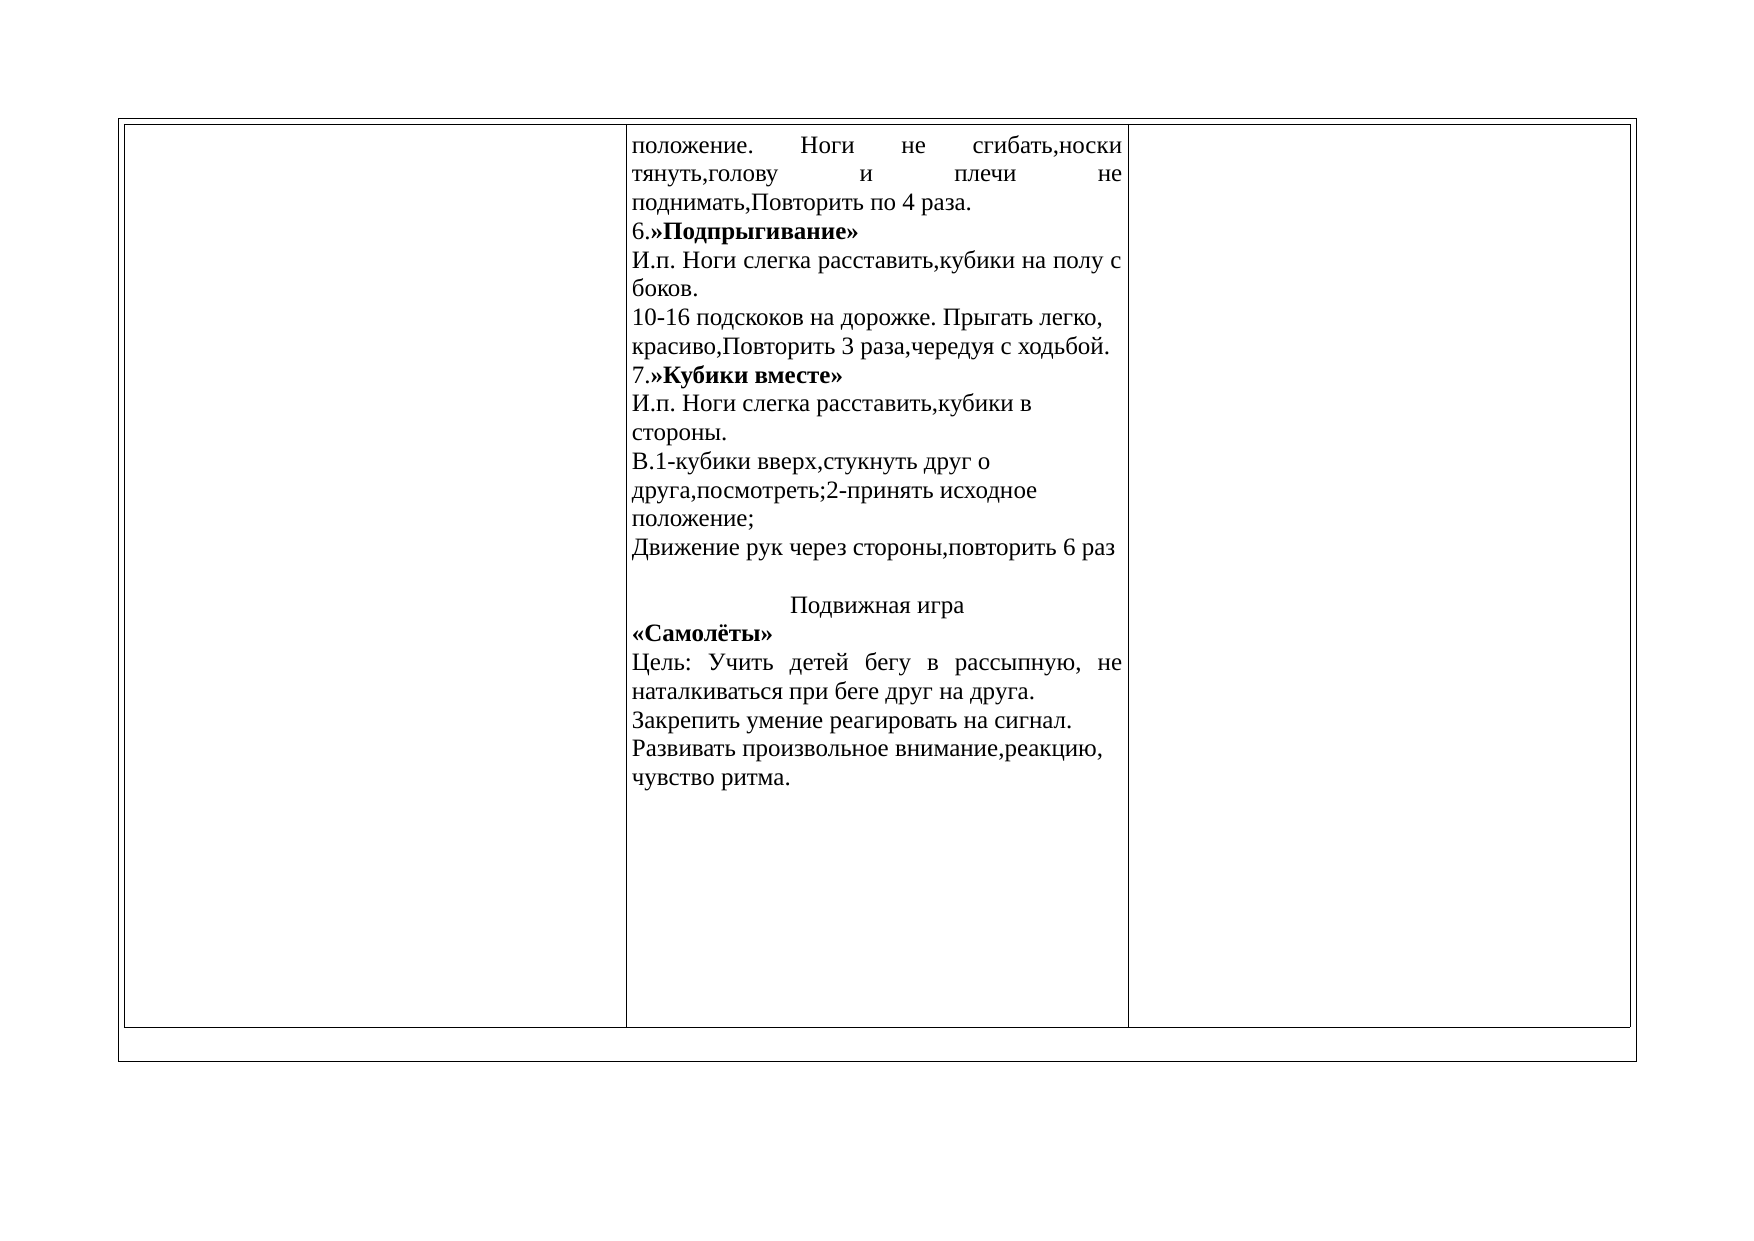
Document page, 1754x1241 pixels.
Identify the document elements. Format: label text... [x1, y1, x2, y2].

table_cell положение. Ноги не сгибать,носки тянуть,голову и плечи не поднимать,Повторить по 4 раза. 6.»Подпрыгивание» И.п. Ноги слегка расставить,кубики на полу с боков. 10-16 подскоков на дорожке. Прыгать легко, красиво,Повторить 3 раза,чередуя с ходьбой. 7.»Кубики вместе» И.п. Ноги слегка расставить,кубики в стороны. В.1-кубики вверх,стукнуть друг о друга,посмотреть;2-принять исходное положение; Движение рук через стороны,повторить 6 раз Подвижная игра «Самолёты» Цель: Учить детей бегу в рассыпную, не наталкиваться при беге друг на друга. Закрепить умение реагировать на сигнал. Развивать произвольное внимание,реакцию, чувство ритма. [627, 125, 1128, 1027]
table_cell [125, 125, 626, 1027]
table_cell [1129, 125, 1630, 1027]
table_header [119, 119, 1636, 1061]
